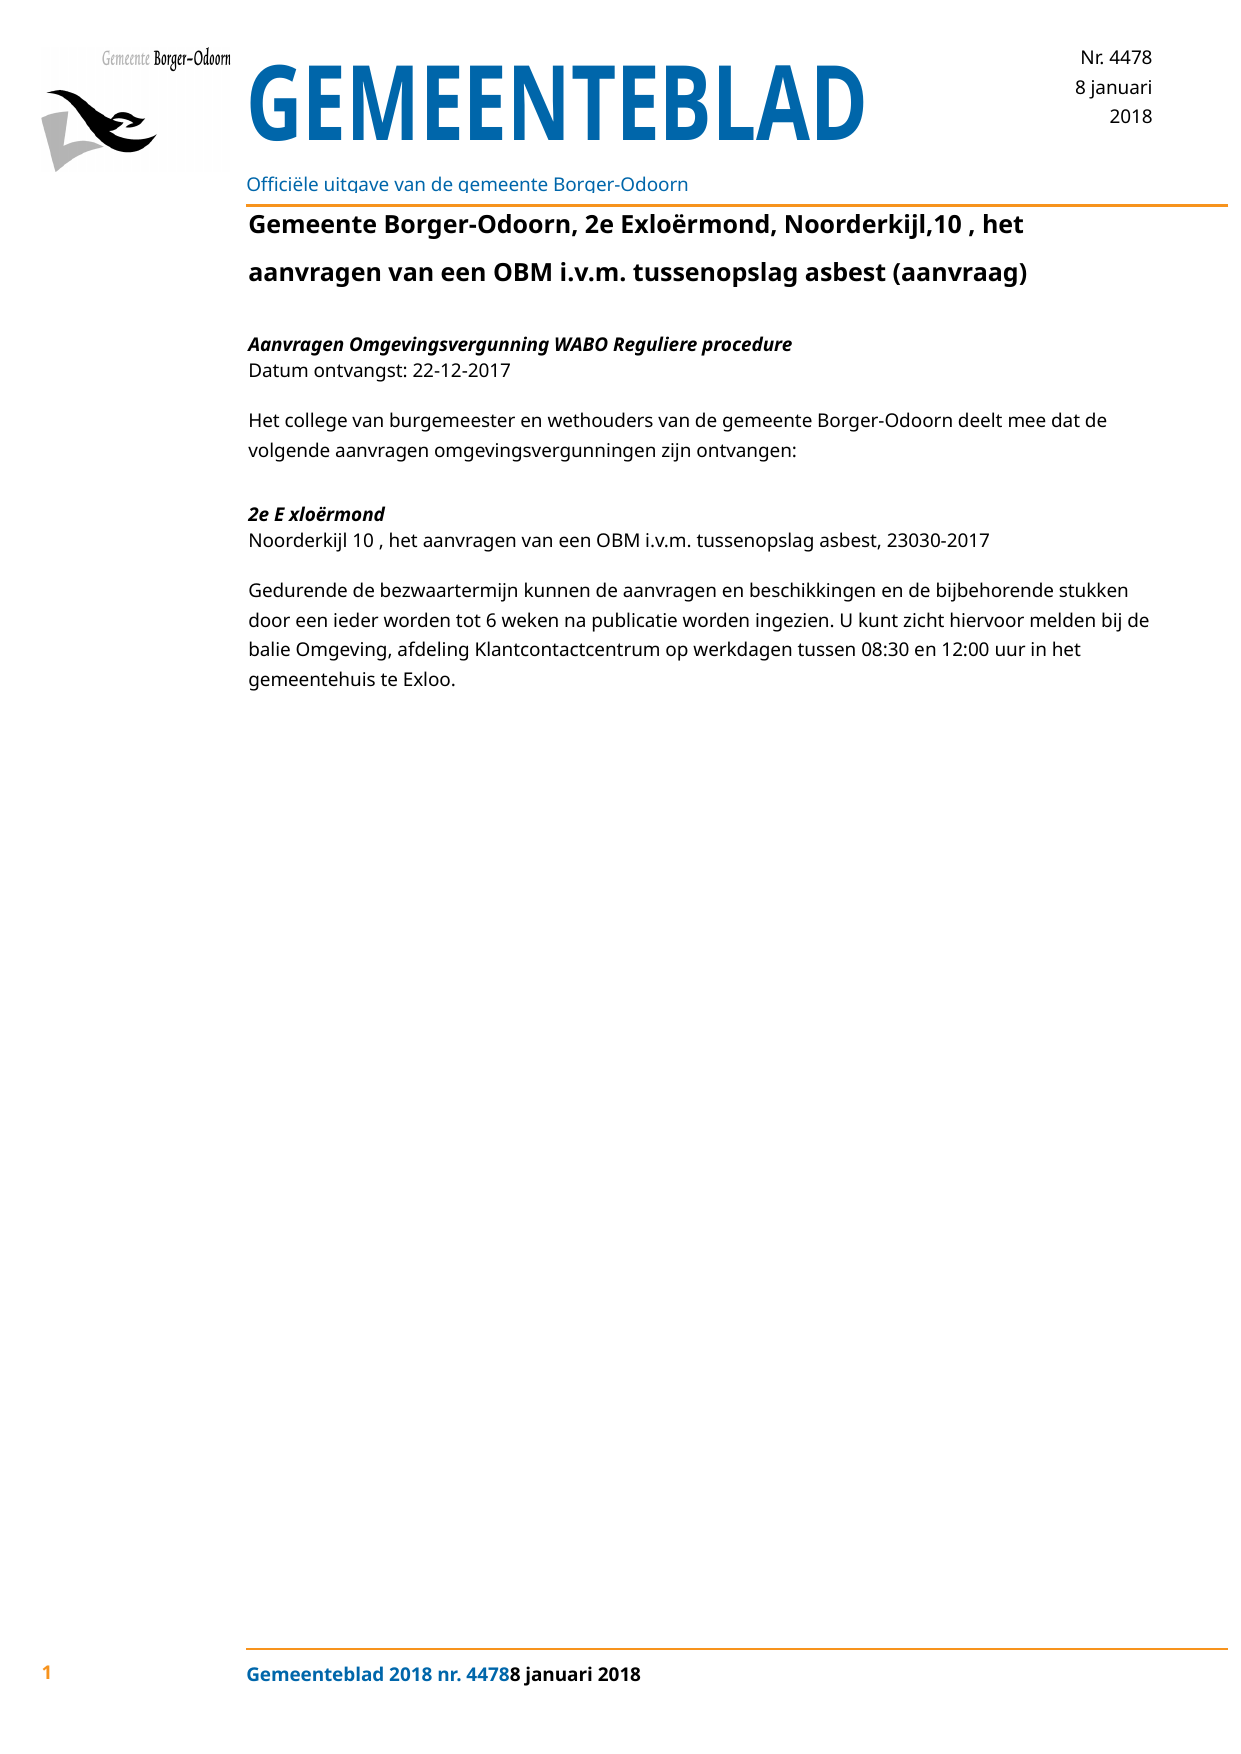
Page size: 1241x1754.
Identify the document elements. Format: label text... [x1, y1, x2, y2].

text Aanvragen Omgevingsvergunning WABO Reguliere procedure [248, 331, 1152, 357]
text Gedurende de bezwaartermijn kunnen de aanvragen en beschikkingen en de bijbehorende stukken door een ieder worden tot 6 weken na publicatie worden ingezien. U kunt zicht hiervoor melden bij de balie Omgeving, afdeling Klantcontactcentrum op werkdagen tussen 08:30 en 12:00 uur in het gemeentehuis te Exloo. [248, 577, 1152, 692]
text Gemeente Borger-Odoorn, 2e Exloërmond, Noorderkijl,10 , het aanvragen van een OBM i.v.m. tussenopslag asbest (aanvraag) [248, 207, 1152, 288]
picture [41, 47, 231, 172]
text Datum ontvangst: 22-12-2017 [248, 357, 1152, 383]
text 2e E xloërmond [248, 501, 1152, 527]
text Noorderkijl 10 , het aanvragen van een OBM i.v.m. tussenopslag asbest, 23030-2017 [248, 527, 1152, 553]
text Het college van burgemeester en wethouders van de gemeente Borger-Odoorn deelt mee dat de volgende aanvragen omgevingsvergunningen zijn ontvangen: [248, 408, 1152, 463]
